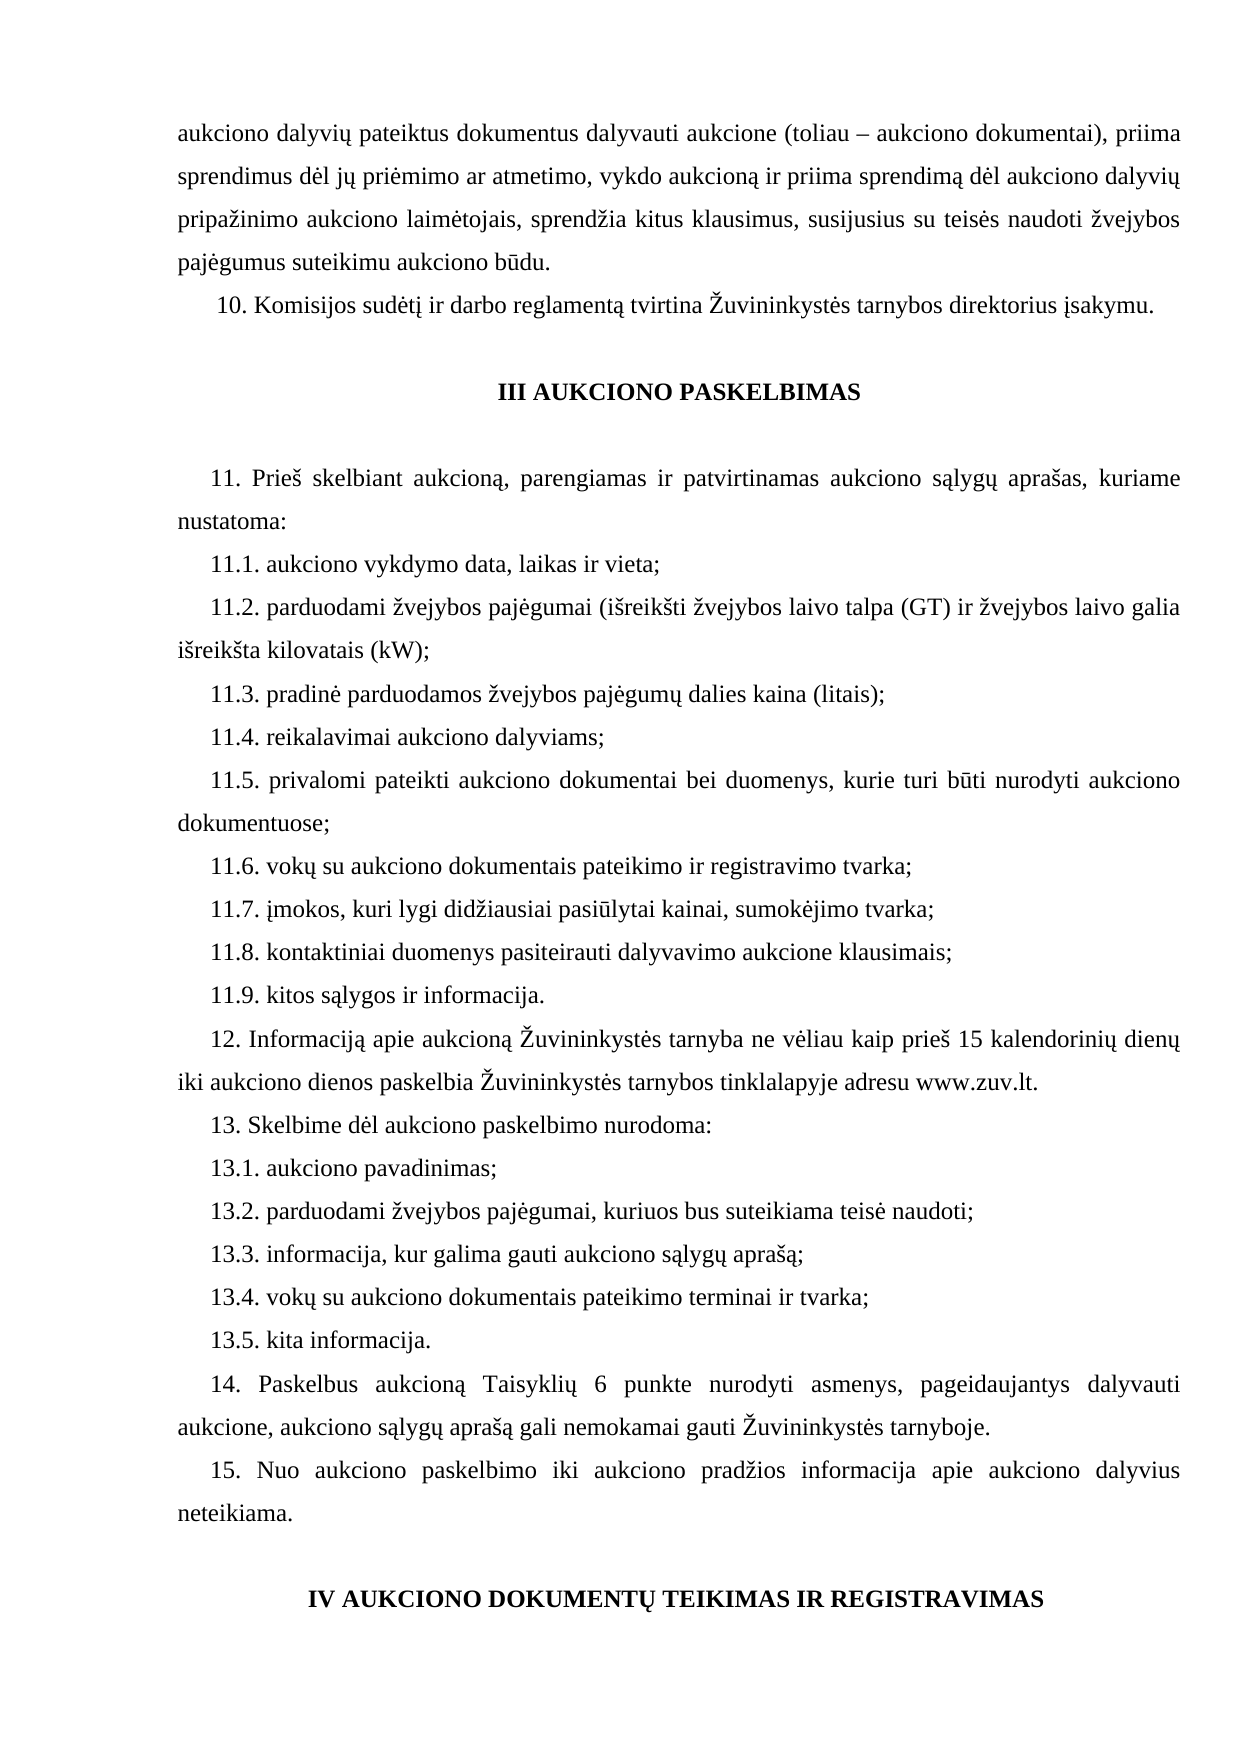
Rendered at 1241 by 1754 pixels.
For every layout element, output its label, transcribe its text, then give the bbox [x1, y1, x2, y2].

text 13.3. informacija, kur galima gauti aukciono sąlygų aprašą; [177, 1239, 1181, 1268]
text 15. Nuo aukciono paskelbimo iki aukciono pradžios informacija apie aukciono dalyvius neteikiama. [177, 1455, 1181, 1527]
text 13.1. aukciono pavadinimas; [177, 1153, 1181, 1182]
text 11.2. parduodami žvejybos pajėgumai (išreikšti žvejybos laivo talpa (GT) ir žvejybos laivo galia išreikšta kilovatais (kW); [177, 592, 1181, 664]
text 13.2. parduodami žvejybos pajėgumai, kuriuos bus suteikiama teisė naudoti; [177, 1196, 1181, 1225]
text aukciono dalyvių pateiktus dokumentus dalyvauti aukcione (toliau – aukciono dokumentai), priima sprendimus dėl jų priėmimo ar atmetimo, vykdo aukcioną ir priima sprendimą dėl aukciono dalyvių pripažinimo aukciono laimėtojais, sprendžia kitus klausimus, susijusius su teisės naudoti žvejybos pajėgumus suteikimu aukciono būdu. [177, 118, 1181, 276]
text 13.4. vokų su aukciono dokumentais pateikimo terminai ir tvarka; [177, 1282, 1181, 1311]
text 12. Informaciją apie aukcioną Žuvininkystės tarnyba ne vėliau kaip prieš 15 kalendorinių dienų iki aukciono dienos paskelbia Žuvininkystės tarnybos tinklalapyje adresu www.zuv.lt. [177, 1024, 1181, 1096]
text 11.4. reikalavimai aukciono dalyviams; [177, 722, 1181, 751]
text 11.9. kitos sąlygos ir informacija. [177, 981, 1181, 1009]
text 11.6. vokų su aukciono dokumentais pateikimo ir registravimo tvarka; [177, 851, 1181, 880]
text III AUKCIONO PASKELBIMAS [177, 377, 1181, 406]
text 11.3. pradinė parduodamos žvejybos pajėgumų dalies kaina (litais); [177, 679, 1181, 707]
text 11.1. aukciono vykdymo data, laikas ir vieta; [177, 549, 1181, 578]
text 13. Skelbime dėl aukciono paskelbimo nurodoma: [177, 1110, 1181, 1139]
text 11.7. įmokos, kuri lygi didžiausiai pasiūlytai kainai, sumokėjimo tvarka; [177, 894, 1181, 923]
text 10. Komisijos sudėtį ir darbo reglamentą tvirtina Žuvininkystės tarnybos direktorius įsakymu. [177, 291, 1181, 319]
text 11.8. kontaktiniai duomenys pasiteirauti dalyvavimo aukcione klausimais; [177, 937, 1181, 966]
text IV AUKCIONO DOKUMENTŲ TEIKIMAS IR REGISTRAVIMAS [177, 1584, 1181, 1613]
text 11.5. privalomi pateikti aukciono dokumentai bei duomenys, kurie turi būti nurodyti aukciono dokumentuose; [177, 765, 1181, 837]
text 11. Prieš skelbiant aukcioną, parengiamas ir patvirtinamas aukciono sąlygų aprašas, kuriame nustatoma: [177, 463, 1181, 535]
text 14. Paskelbus aukcioną Taisyklių 6 punkte nurodyti asmenys, pageidaujantys dalyvauti aukcione, aukciono sąlygų aprašą gali nemokamai gauti Žuvininkystės tarnyboje. [177, 1369, 1181, 1441]
text 13.5. kita informacija. [177, 1326, 1181, 1354]
